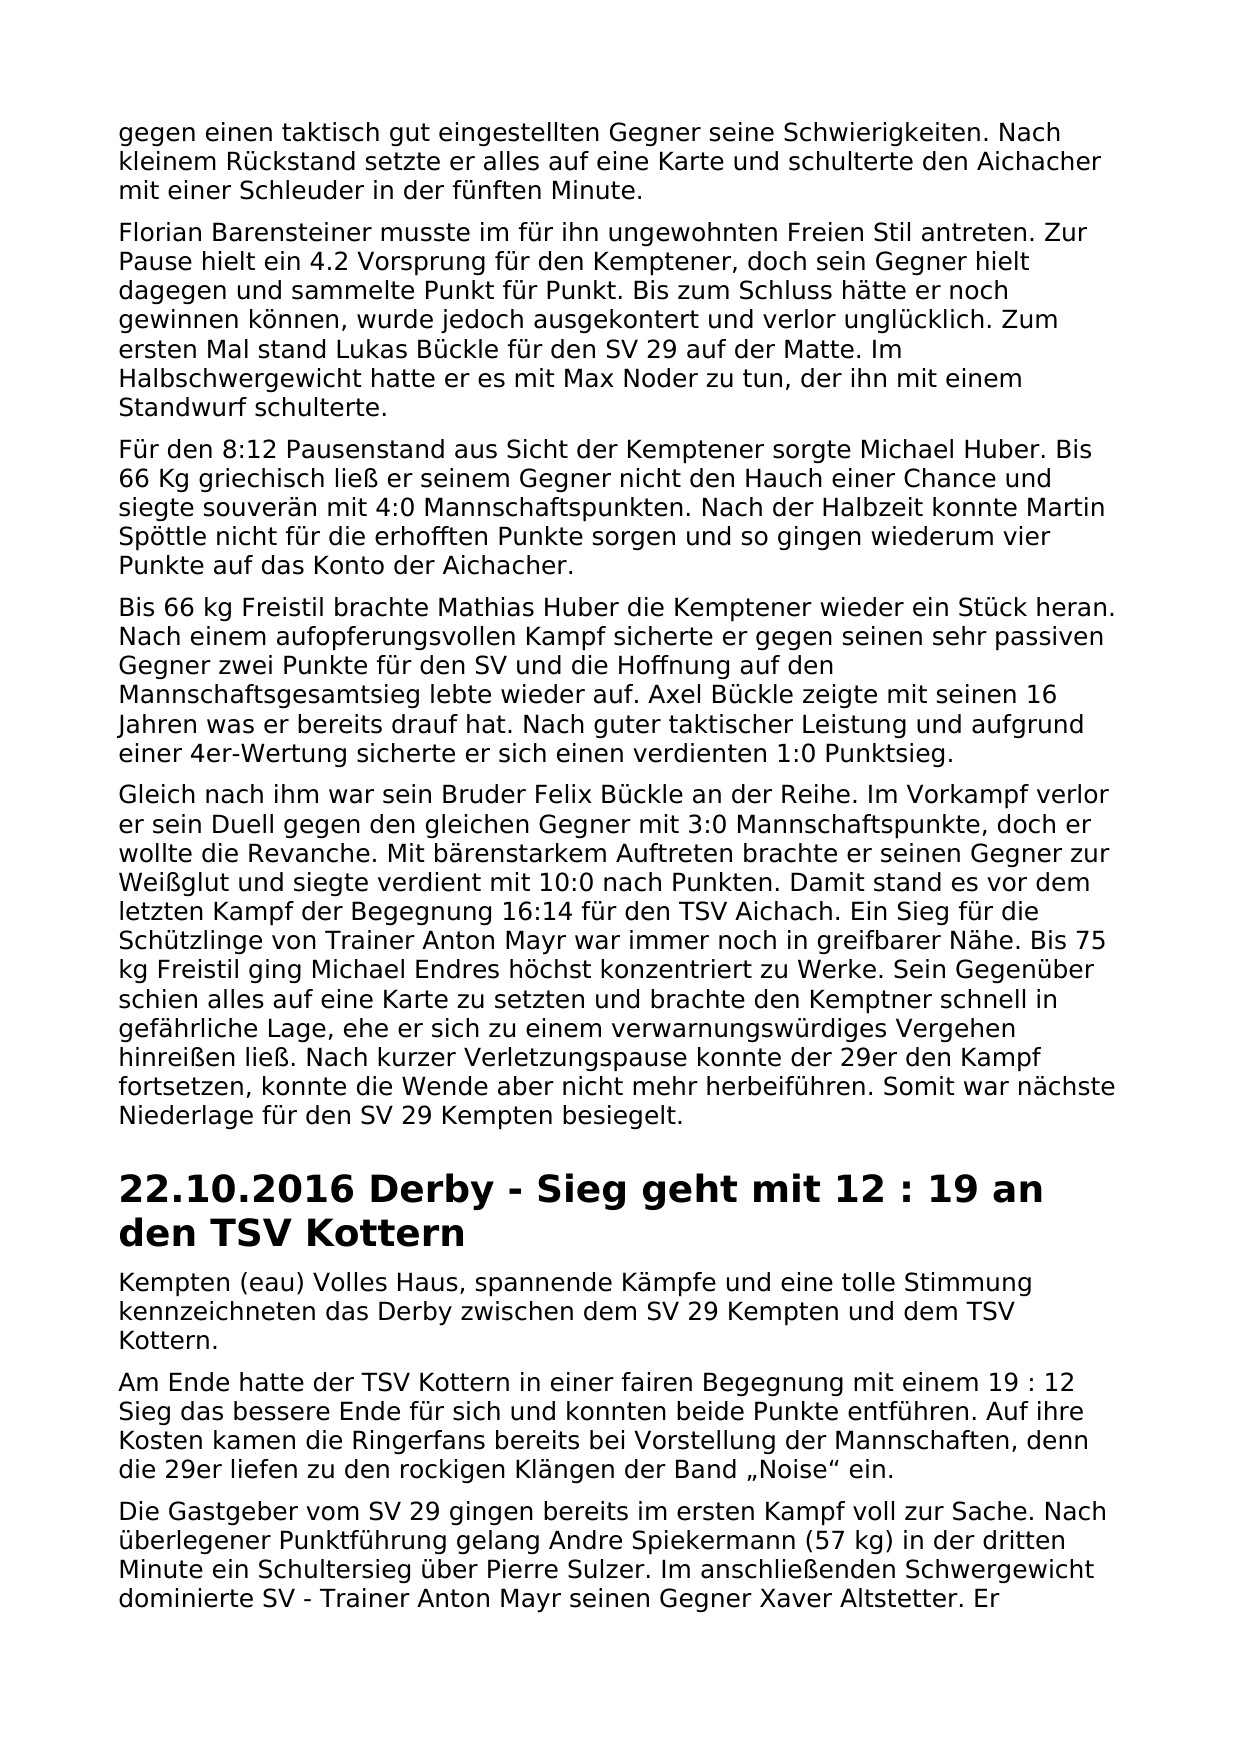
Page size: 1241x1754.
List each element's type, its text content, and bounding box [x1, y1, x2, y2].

text gegen einen taktisch gut eingestellten Gegner seine Schwierigkeiten. Nach kleinem Rückstand setzte er alles auf eine Karte und schulterte den Aichacher mit einer Schleuder in der fünften Minute. [118, 118, 1122, 206]
text Für den 8:12 Pausenstand aus Sicht der Kemptener sorgte Michael Huber. Bis 66 Kg griechisch ließ er seinem Gegner nicht den Hauch einer Chance und siegte souverän mit 4:0 Mannschaftspunkten. Nach der Halbzeit konnte Martin Spöttle nicht für die erhofften Punkte sorgen und so gingen wiederum vier Punkte auf das Konto der Aichacher. [118, 435, 1122, 581]
text Bis 66 kg Freistil brachte Mathias Huber die Kemptener wieder ein Stück heran. Nach einem aufopferungsvollen Kampf sicherte er gegen seinen sehr passiven Gegner zwei Punkte für den SV und die Hoffnung auf den Mannschaftsgesamtsieg lebte wieder auf. Axel Bückle zeigte mit seinen 16 Jahren was er bereits drauf hat. Nach guter taktischer Leistung und aufgrund einer 4er-Wertung sicherte er sich einen verdienten 1:0 Punktsieg. [118, 593, 1122, 768]
text Kempten (eau) Volles Haus, spannende Kämpfe und eine tolle Stimmung kennzeichneten das Derby zwischen dem SV 29 Kempten und dem TSV Kottern. [118, 1268, 1122, 1355]
text Florian Barensteiner musste im für ihn ungewohnten Freien Stil antreten. Zur Pause hielt ein 4.2 Vorsprung für den Kemptener, doch sein Gegner hielt dagegen und sammelte Punkt für Punkt. Bis zum Schluss hätte er noch gewinnen können, wurde jedoch ausgekontert und verlor unglücklich. Zum ersten Mal stand Lukas Bückle für den SV 29 auf der Matte. Im Halbschwergewicht hatte er es mit Max Noder zu tun, der ihn mit einem Standwurf schulterte. [118, 218, 1122, 422]
text Gleich nach ihm war sein Bruder Felix Bückle an der Reihe. Im Vorkampf verlor er sein Duell gegen den gleichen Gegner mit 3:0 Mannschaftspunkte, doch er wollte die Revanche. Mit bärenstarkem Auftreten brachte er seinen Gegner zur Weißglut und siegte verdient mit 10:0 nach Punkten. Damit stand es vor dem letzten Kampf der Begegnung 16:14 für den TSV Aichach. Ein Sieg für die Schützlinge von Trainer Anton Mayr war immer noch in greifbarer Nähe. Bis 75 kg Freistil ging Michael Endres höchst konzentriert zu Werke. Sein Gegenüber schien alles auf eine Karte zu setzten und brachte den Kemptner schnell in gefährliche Lage, ehe er sich zu einem verwarnungswürdiges Vergehen hinreißen ließ. Nach kurzer Verletzungspause konnte der 29er den Kampf fortsetzen, konnte die Wende aber nicht mehr herbeiführen. Somit war nächste Niederlage für den SV 29 Kempten besiegelt. [118, 781, 1122, 1131]
text Die Gastgeber vom SV 29 gingen bereits im ersten Kampf voll zur Sache. Nach überlegener Punktführung gelang Andre Spiekermann (57 kg) in der dritten Minute ein Schultersieg über Pierre Sulzer. Im anschließenden Schwergewicht dominierte SV - Trainer Anton Mayr seinen Gegner Xaver Altstetter. Er [118, 1497, 1122, 1614]
subtitle 22.10.2016 Derby - Sieg geht mit 12 : 19 an den TSV Kottern [118, 1168, 1122, 1255]
text Am Ende hatte der TSV Kottern in einer fairen Begegnung mit einem 19 : 12 Sieg das bessere Ende für sich und konnten beide Punkte entführen. Auf ihre Kosten kamen die Ringerfans bereits bei Vorstellung der Mannschaften, denn die 29er liefen zu den rockigen Klängen der Band „Noise“ ein. [118, 1368, 1122, 1484]
